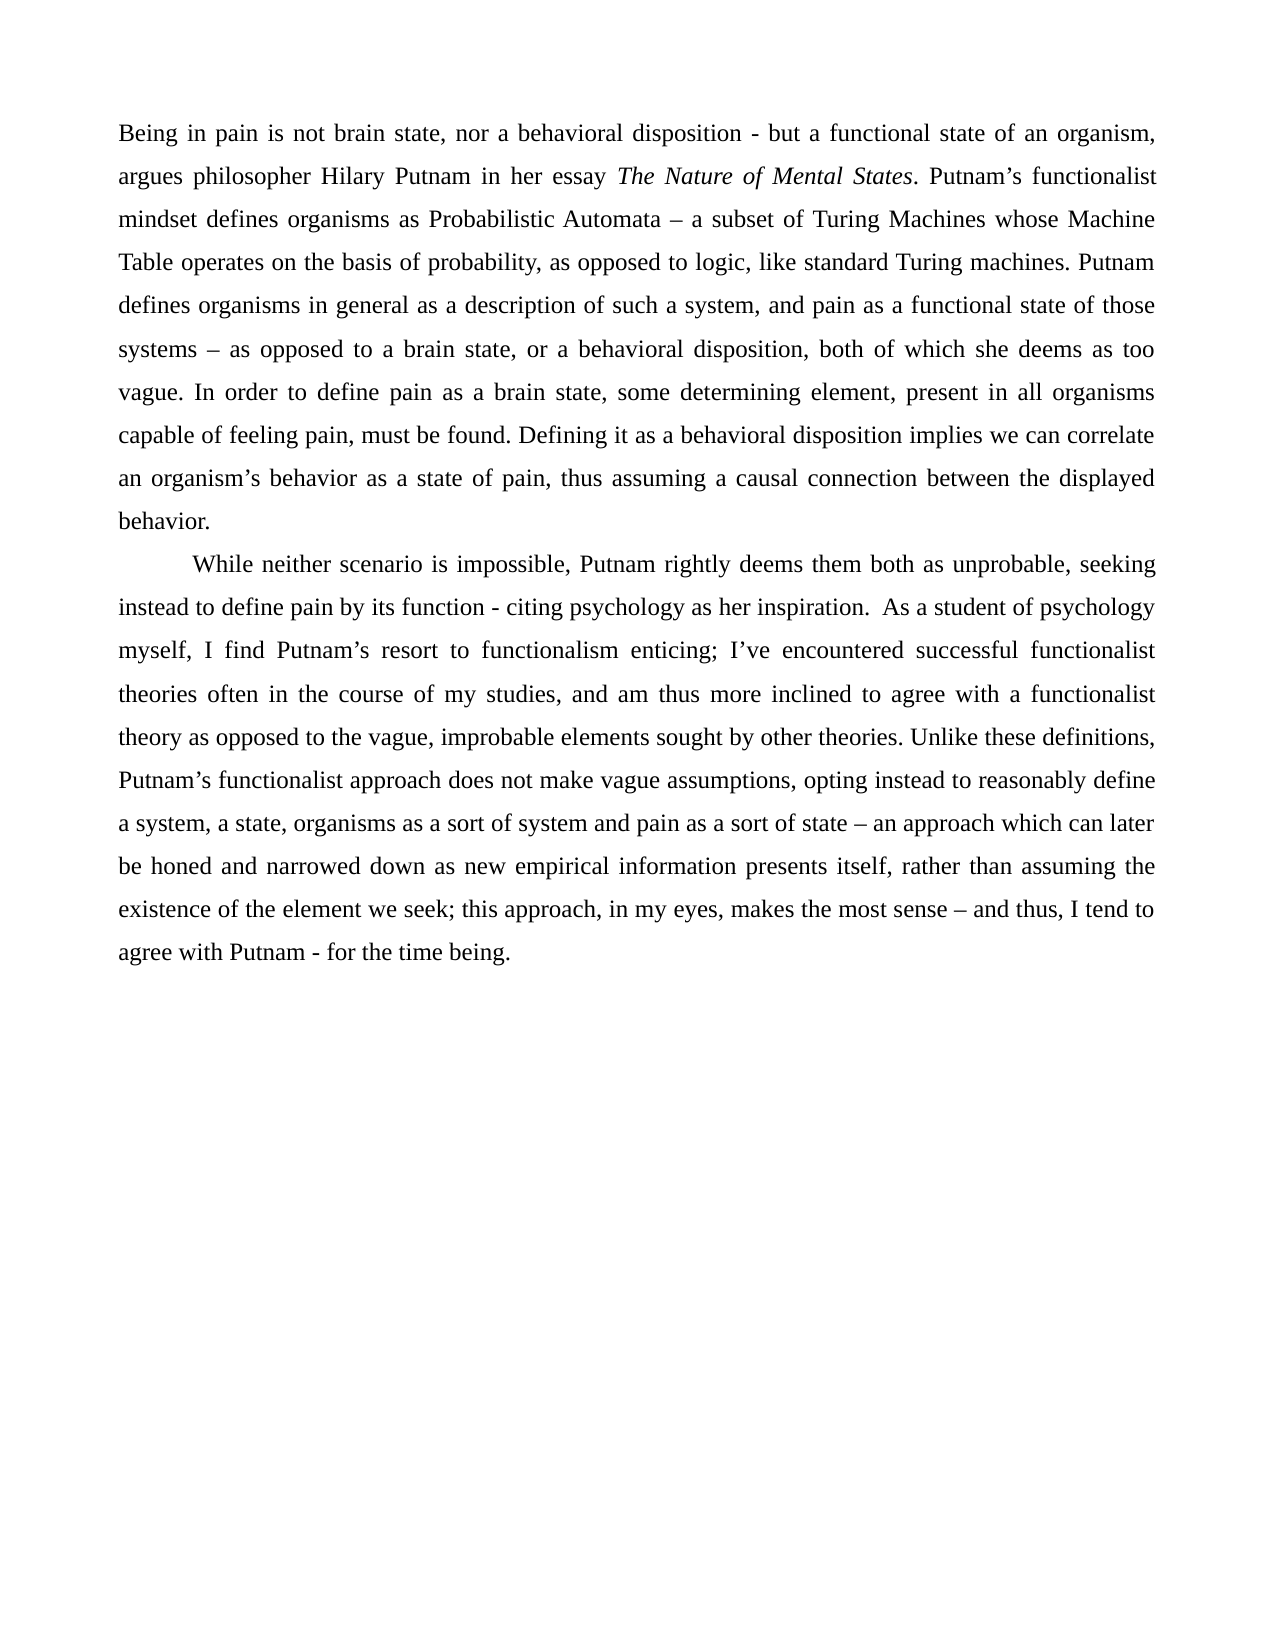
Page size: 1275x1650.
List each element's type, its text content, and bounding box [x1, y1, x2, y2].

text While neither scenario is impossible, Putnam rightly deems them both as unprobable, seeking instead to define pain by its function - citing psychology as her inspiration. As a student of psychology myself, I find Putnam’s resort to functionalism enticing; I’ve encountered successful functionalist theories often in the course of my studies, and am thus more inclined to agree with a functionalist theory as opposed to the vague, improbable elements sought by other theories. Unlike these definitions, Putnam’s functionalist approach does not make vague assumptions, opting instead to reasonably define a system, a state, organisms as a sort of system and pain as a sort of state – an approach which can later be honed and narrowed down as new empirical information presents itself, rather than assuming the existence of the element we seek; this approach, in my eyes, makes the most sense – and thus, I tend to agree with Putnam - for the time being. [118, 549, 1157, 966]
text Being in pain is not brain state, nor a behavioral disposition - but a functional state of an organism, argues philosopher Hilary Putnam in her essay The Nature of Mental States. Putnam’s functionalist mindset defines organisms as Probabilistic Automata – a subset of Turing Machines whose Machine Table operates on the basis of probability, as opposed to logic, like standard Turing machines. Putnam defines organisms in general as a description of such a system, and pain as a functional state of those systems – as opposed to a brain state, or a behavioral disposition, both of which she deems as too vague. In order to define pain as a brain state, some determining element, present in all organisms capable of feeling pain, must be found. Defining it as a behavioral disposition implies we can correlate an organism’s behavior as a state of pain, thus assuming a causal connection between the displayed behavior. [118, 118, 1157, 535]
